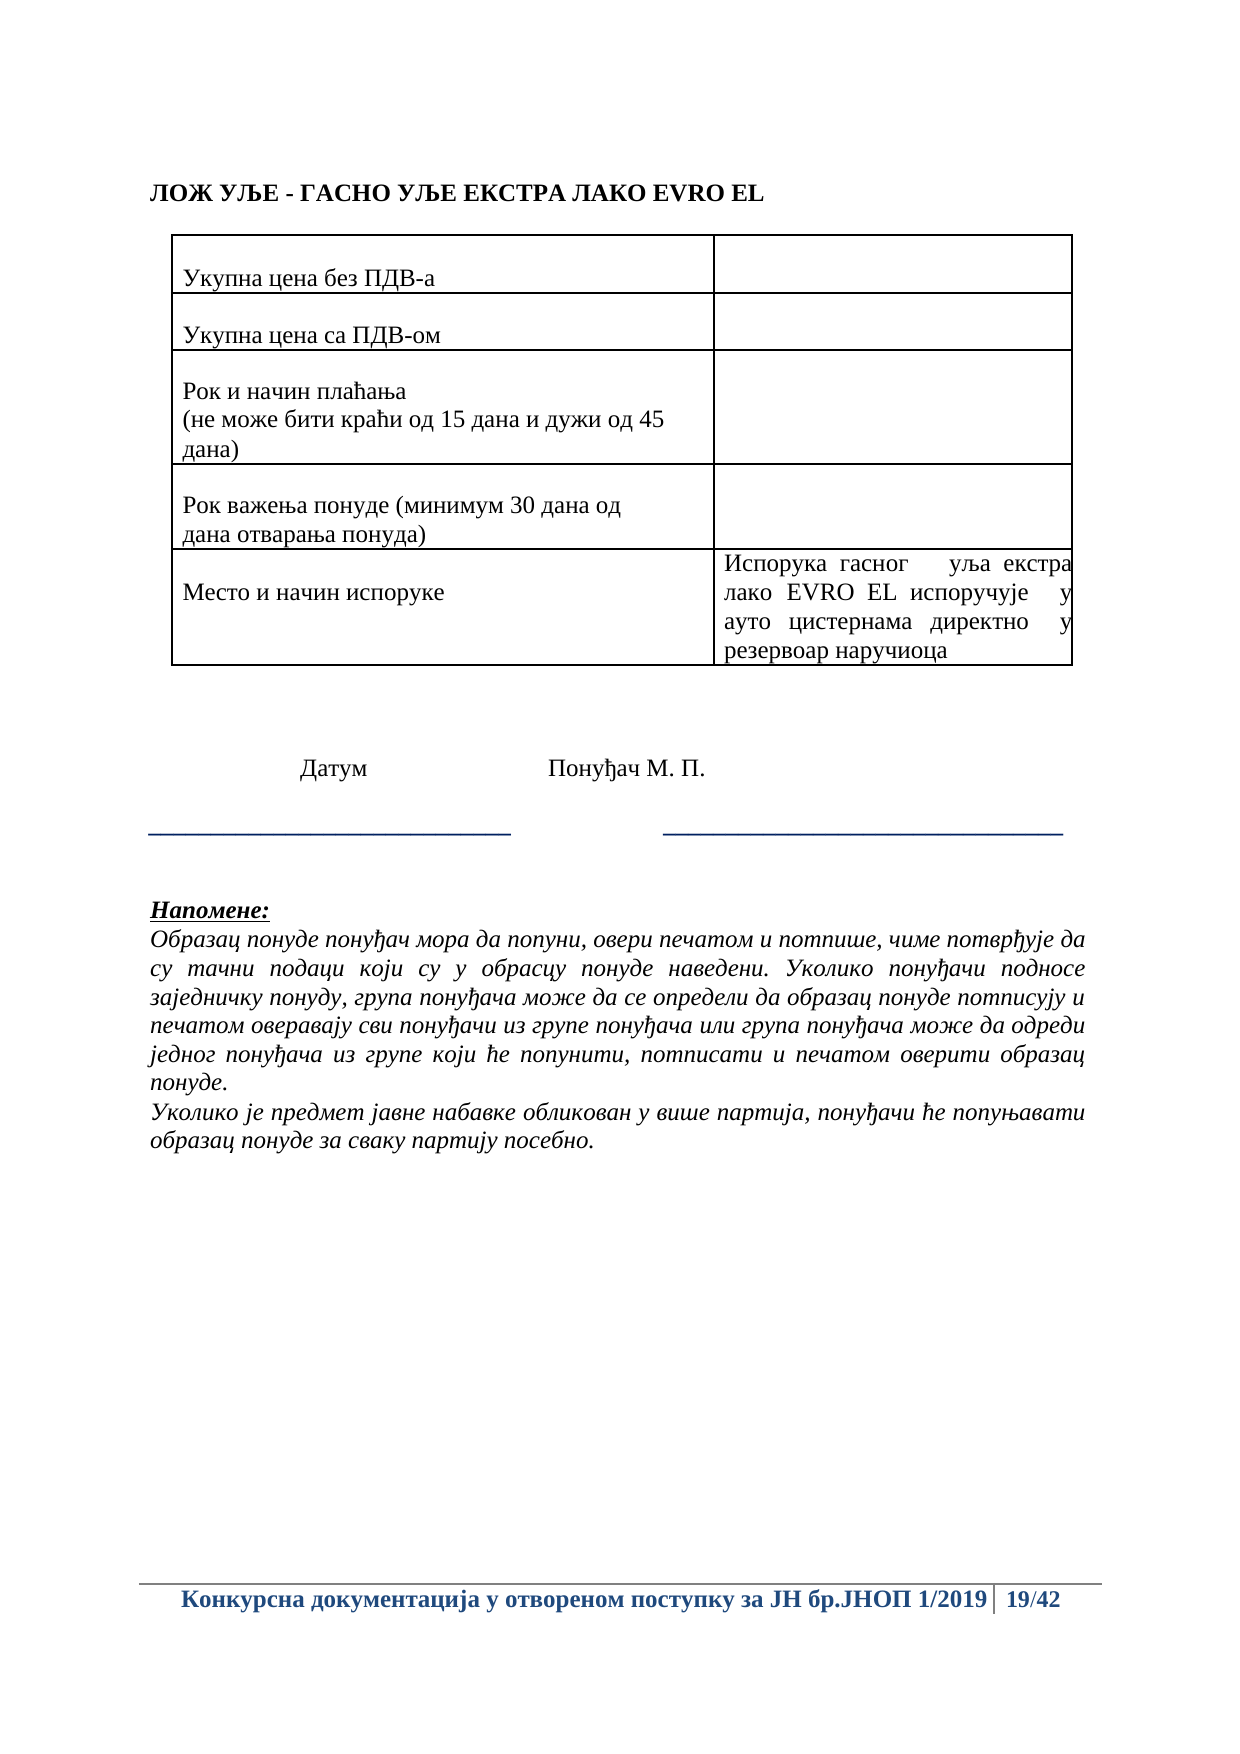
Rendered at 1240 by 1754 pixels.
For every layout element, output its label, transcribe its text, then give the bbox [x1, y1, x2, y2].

table_cell резервоар наручиоца [715, 635, 1038, 664]
text Образац понуде понуђач мора да попуни, овери печатом и потпише, чиме потврђује да су тачни подаци који су у обрасцу понуде наведени. Уколико понуђачи подносе заједничку понуду, група понуђача може да се определи да образац понуде потписују и печатом оверавају сви понуђачи из групе понуђача или група понуђача може да одреди једног понуђача из групе који ће попунити, потписати и печатом оверити образац понуде. [150, 925, 1089, 1096]
table_cell EVRO EL испоручује [778, 577, 1038, 606]
table_cell [173, 635, 713, 664]
text Датум Понуђач М. П. [300, 753, 918, 781]
table_cell [715, 519, 778, 548]
table_cell [922, 465, 1038, 519]
table_cell дана) [173, 433, 713, 463]
table_cell [922, 294, 1038, 349]
table_cell [715, 465, 778, 519]
table_cell [1039, 433, 1071, 463]
table_cell Место и начин испоруке [173, 577, 713, 606]
table_cell [1039, 405, 1071, 433]
table_cell [778, 465, 922, 519]
table_header [715, 236, 778, 292]
table_cell [922, 433, 1038, 463]
table_cell у [1039, 606, 1071, 635]
text Напомене: [150, 896, 1089, 924]
table_cell [922, 405, 1038, 433]
table_cell [1039, 351, 1071, 404]
text ЛОЖ УЉЕ - ГАСНО УЉЕ ЕКСТРА ЛАКО EVRO EL [150, 178, 1089, 207]
table_cell у [1039, 577, 1071, 606]
table_cell цистернама [778, 606, 922, 635]
table_cell [715, 351, 778, 404]
table_cell [173, 550, 713, 577]
table_header Укупна цена без ПДВ-а [173, 236, 713, 292]
table_cell [715, 433, 778, 463]
table_cell [715, 294, 778, 349]
table_cell [778, 519, 922, 548]
table_cell [778, 294, 922, 349]
table_cell [922, 351, 1038, 404]
table_header [778, 236, 922, 292]
table_cell [922, 519, 1038, 548]
table_cell уља екстра [922, 550, 1071, 577]
table_cell [715, 405, 778, 433]
text Конкурсна документација у отвореном поступку за ЈН бр.ЈНОП 1/2019 [150, 1585, 993, 1613]
table_cell [1039, 635, 1071, 664]
table_cell [1039, 294, 1071, 349]
table_header [922, 236, 1038, 292]
text _____________________________ ________________________________ [150, 809, 1089, 838]
table_cell [173, 606, 713, 635]
table_cell [1039, 465, 1071, 519]
text Уколико је предмет јавне набавке обликован у више партија, понуђачи ће попуњавати образац понуде за сваку партију посебно. [150, 1098, 1089, 1153]
table_cell Рок важења понуде (минимум 30 дана од [173, 465, 713, 519]
table_cell (не може бити краћи од 15 дана и дужи од 45 [173, 405, 713, 433]
table_cell Испорука гасног [715, 550, 922, 577]
table_cell [778, 405, 922, 433]
table_cell ауто [715, 606, 778, 635]
table_cell [1039, 519, 1071, 548]
table_cell лако [715, 577, 778, 606]
table_cell [778, 433, 922, 463]
table_cell директно [922, 606, 1038, 635]
table_cell Укупна цена са ПДВ-ом [173, 294, 713, 349]
table_cell [778, 351, 922, 404]
table_cell Рок и начин плаћања [173, 351, 713, 404]
text 19/42 [995, 1585, 1091, 1613]
table_cell дана отварања понуда) [173, 519, 713, 548]
table_header [1039, 236, 1071, 292]
